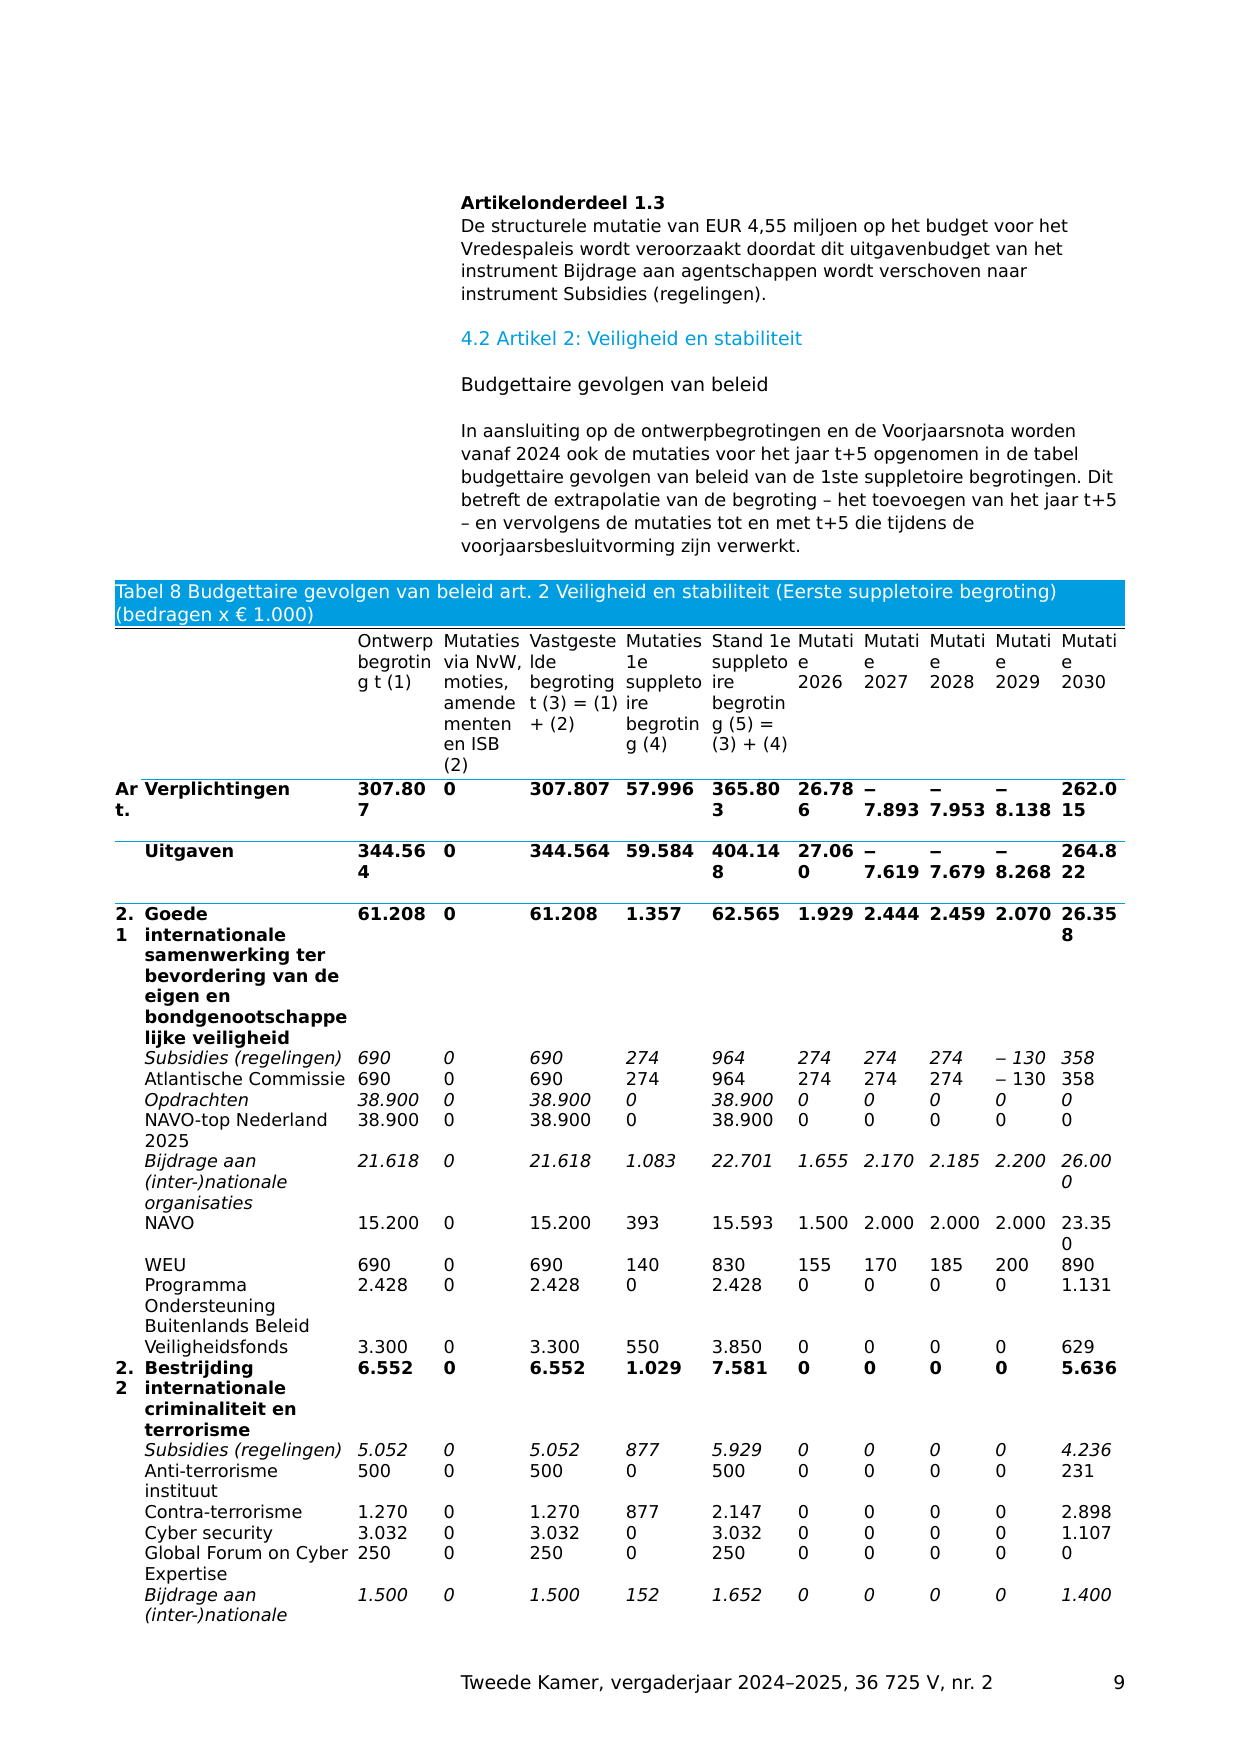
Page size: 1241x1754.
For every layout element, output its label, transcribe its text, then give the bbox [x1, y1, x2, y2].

table_cell 0 [440, 1275, 526, 1337]
table_cell 344.564 [526, 842, 623, 883]
table_cell [1058, 820, 1125, 841]
table_cell [623, 820, 709, 841]
title 4.2 Artikel 2: Veiligheid en stabiliteit [461, 328, 1125, 350]
table_cell 2.000 [992, 1213, 1058, 1254]
table_cell 0 [440, 1213, 526, 1254]
table_cell 1.652 [709, 1585, 795, 1626]
table_cell Mutaties 1e suppletoire begroting (4) [623, 629, 709, 778]
table_cell 4.236 [1058, 1440, 1125, 1461]
table_cell 344.564 [354, 842, 440, 883]
table_cell [623, 883, 709, 903]
table_cell 0 [992, 1502, 1058, 1523]
table_cell 0 [440, 1358, 526, 1440]
table_cell 0 [992, 1275, 1058, 1337]
table_cell 0 [861, 1523, 926, 1543]
table_cell [926, 883, 992, 903]
table_cell 3.032 [709, 1523, 795, 1543]
table_cell 5.052 [526, 1440, 623, 1461]
table_cell 0 [623, 1090, 709, 1110]
table_cell ‒ 130 [992, 1069, 1058, 1089]
table_cell 0 [992, 1337, 1058, 1358]
table_cell Mutatie 2030 [1058, 629, 1125, 778]
table_cell 21.618 [526, 1151, 623, 1213]
table_cell 22.701 [709, 1151, 795, 1213]
table_cell 7.581 [709, 1358, 795, 1440]
table_cell Mutatie 2026 [795, 629, 861, 778]
table_cell 629 [1058, 1337, 1125, 1358]
table_cell 61.208 [526, 904, 623, 1048]
table_cell 0 [440, 1523, 526, 1543]
table_cell 0 [440, 1502, 526, 1523]
table_cell 274 [861, 1048, 926, 1069]
table_cell Bestrijding internationale criminaliteit en terrorisme [141, 1358, 354, 1440]
table_cell 1.083 [623, 1151, 709, 1213]
table_cell 170 [861, 1255, 926, 1275]
table_cell 0 [623, 1461, 709, 1502]
table_cell 231 [1058, 1461, 1125, 1502]
table_cell 550 [623, 1337, 709, 1358]
table_cell Subsidies (regelingen) [141, 1048, 354, 1069]
table_cell 0 [623, 1275, 709, 1337]
table_cell 262.015 [1058, 780, 1125, 820]
table_cell 0 [795, 1440, 861, 1461]
table_cell 21.618 [354, 1151, 440, 1213]
table_cell 5.636 [1058, 1358, 1125, 1440]
table_cell [115, 1337, 141, 1358]
table_cell 2.000 [861, 1213, 926, 1254]
table_cell 0 [795, 1523, 861, 1543]
table_cell 690 [354, 1069, 440, 1089]
table_cell 155 [795, 1255, 861, 1275]
table_cell 1.500 [526, 1585, 623, 1626]
table_cell 0 [795, 1461, 861, 1502]
table_cell 2.428 [709, 1275, 795, 1337]
table_cell 38.900 [709, 1110, 795, 1151]
table_cell 0 [440, 1585, 526, 1626]
table_cell 3.300 [526, 1337, 623, 1358]
table_cell 0 [926, 1461, 992, 1502]
table_cell Mutatie 2027 [861, 629, 926, 778]
table_cell 26.358 [1058, 904, 1125, 1048]
table_cell Anti-terrorisme instituut [141, 1461, 354, 1502]
table_cell 140 [623, 1255, 709, 1275]
table_cell Atlantische Commissie [141, 1069, 354, 1089]
table_cell 358 [1058, 1048, 1125, 1069]
table_cell 0 [623, 1543, 709, 1584]
table_cell 2.200 [992, 1151, 1058, 1213]
table_cell ‒ 7.893 [861, 780, 926, 820]
table_cell [115, 842, 141, 883]
table_cell Goede internationale samenwerking ter bevordering van de eigen en bondgenootschappelijke veiligheid [141, 904, 354, 1048]
table_cell [926, 820, 992, 841]
table_cell 3.032 [526, 1523, 623, 1543]
table_cell 0 [992, 1543, 1058, 1584]
table_cell 1.270 [354, 1502, 440, 1523]
table_cell [115, 1440, 141, 1461]
table_cell 0 [861, 1543, 926, 1584]
table_cell 274 [795, 1048, 861, 1069]
table_cell 358 [1058, 1069, 1125, 1089]
table_cell [115, 1502, 141, 1523]
table_cell 0 [861, 1337, 926, 1358]
table_cell Bijdrage aan (inter-)nationale [141, 1585, 354, 1626]
table_cell 274 [795, 1069, 861, 1089]
table_cell ‒ 8.268 [992, 842, 1058, 883]
table_cell 2.185 [926, 1151, 992, 1213]
table_cell 964 [709, 1069, 795, 1089]
table_cell ‒ 8.138 [992, 780, 1058, 820]
table_cell 250 [354, 1543, 440, 1584]
table_cell NAVO-top Nederland 2025 [141, 1110, 354, 1151]
table_cell [440, 820, 526, 841]
table_cell ‒ 7.679 [926, 842, 992, 883]
table_cell [440, 883, 526, 903]
table_cell 2.428 [526, 1275, 623, 1337]
table_cell 200 [992, 1255, 1058, 1275]
table_cell 15.200 [354, 1213, 440, 1254]
table_cell Opdrachten [141, 1090, 354, 1110]
table_cell 0 [623, 1110, 709, 1151]
table_cell 393 [623, 1213, 709, 1254]
table_cell ‒ 7.953 [926, 780, 992, 820]
table_cell 0 [440, 1110, 526, 1151]
table_cell 890 [1058, 1255, 1125, 1275]
table_cell [115, 1543, 141, 1584]
table_cell Vastgestelde begroting t (3) = (1) + (2) [526, 629, 623, 778]
table_cell 0 [926, 1585, 992, 1626]
table_cell 1.270 [526, 1502, 623, 1523]
table_cell 3.850 [709, 1337, 795, 1358]
table_cell [354, 883, 440, 903]
table_cell 0 [440, 842, 526, 883]
table_cell 2.898 [1058, 1502, 1125, 1523]
title Budgettaire gevolgen van beleid [461, 374, 1125, 396]
table_cell 274 [926, 1048, 992, 1069]
table_cell 0 [623, 1523, 709, 1543]
table_cell 0 [861, 1110, 926, 1151]
table_cell 1.500 [354, 1585, 440, 1626]
table_cell [795, 883, 861, 903]
table_cell [526, 820, 623, 841]
table_cell 2.070 [992, 904, 1058, 1048]
table_cell NAVO [141, 1213, 354, 1254]
table_cell 500 [354, 1461, 440, 1502]
table_cell 0 [861, 1440, 926, 1461]
table_cell 877 [623, 1440, 709, 1461]
table_cell [115, 1461, 141, 1502]
table_cell 365.803 [709, 780, 795, 820]
table_cell 1.029 [623, 1358, 709, 1440]
table_cell 0 [992, 1358, 1058, 1440]
table_cell 690 [354, 1048, 440, 1069]
table_cell [115, 820, 141, 841]
table_cell [992, 883, 1058, 903]
table_cell 0 [861, 1461, 926, 1502]
text In aansluiting op de ontwerpbegrotingen en de Voorjaarsnota worden vanaf 2024 ook de mutaties voor het jaar t+5 opgenomen in de tabel budgettaire gevolgen van beleid van de 1ste suppletoire begrotingen. Dit betreft de extrapolatie van de begroting – het toevoegen van het jaar t+5 – en vervolgens de mutaties tot en met t+5 die tĳdens de voorjaarsbesluitvorming zĳn verwerkt. [461, 419, 1125, 557]
table_cell Stand 1e suppletoire begroting (5) = (3) + (4) [709, 629, 795, 778]
table_cell 26.000 [1058, 1151, 1125, 1213]
table_cell 152 [623, 1585, 709, 1626]
table_cell 0 [795, 1275, 861, 1337]
table_cell 0 [992, 1440, 1058, 1461]
table_cell 2.444 [861, 904, 926, 1048]
table_cell 274 [926, 1069, 992, 1089]
table_cell 2.459 [926, 904, 992, 1048]
table_cell 0 [795, 1543, 861, 1584]
table_cell 62.565 [709, 904, 795, 1048]
table_cell 3.300 [354, 1337, 440, 1358]
table_cell 0 [440, 1337, 526, 1358]
table_cell 38.900 [354, 1110, 440, 1151]
table_cell 3.032 [354, 1523, 440, 1543]
table_cell 250 [709, 1543, 795, 1584]
table_cell 57.996 [623, 780, 709, 820]
table_cell Programma Ondersteuning Buitenlands Beleid [141, 1275, 354, 1337]
table_cell 0 [926, 1440, 992, 1461]
table_cell 2.2 [115, 1358, 141, 1440]
table_cell [141, 820, 354, 841]
table_cell 274 [861, 1069, 926, 1089]
table_cell 0 [992, 1585, 1058, 1626]
table_cell 0 [440, 1069, 526, 1089]
table_cell 5.929 [709, 1440, 795, 1461]
table_cell 690 [354, 1255, 440, 1275]
table_cell 6.552 [354, 1358, 440, 1440]
table_cell 0 [926, 1543, 992, 1584]
table_cell 0 [1058, 1543, 1125, 1584]
table_cell Mutatie 2029 [992, 629, 1058, 778]
table_cell 0 [926, 1275, 992, 1337]
table_cell 0 [992, 1090, 1058, 1110]
table_cell 0 [926, 1502, 992, 1523]
table_cell Art. [115, 779, 141, 820]
table_cell 59.584 [623, 842, 709, 883]
table_cell [1058, 883, 1125, 903]
table_cell [115, 1090, 141, 1110]
table_cell [141, 629, 354, 778]
table_cell 1.131 [1058, 1275, 1125, 1337]
table_cell 0 [440, 1461, 526, 1502]
table_cell 26.786 [795, 780, 861, 820]
table_cell [709, 820, 795, 841]
table_cell 38.900 [354, 1090, 440, 1110]
table_cell [709, 883, 795, 903]
table_cell 964 [709, 1048, 795, 1069]
table_cell 690 [526, 1048, 623, 1069]
table_cell 0 [926, 1090, 992, 1110]
table_cell 0 [861, 1090, 926, 1110]
table_cell 0 [795, 1337, 861, 1358]
table_cell ‒ 130 [992, 1048, 1058, 1069]
table_cell 0 [992, 1523, 1058, 1543]
table_cell Global Forum on Cyber Expertise [141, 1543, 354, 1584]
table_cell [354, 820, 440, 841]
table_cell 0 [1058, 1110, 1125, 1151]
table_cell 404.148 [709, 842, 795, 883]
table_cell Cyber security [141, 1523, 354, 1543]
table_cell 0 [795, 1110, 861, 1151]
table_cell [115, 1110, 141, 1151]
table_cell [115, 1151, 141, 1213]
table_cell 264.822 [1058, 842, 1125, 883]
table_cell 690 [526, 1069, 623, 1089]
table_cell [861, 883, 926, 903]
table_cell 2.147 [709, 1502, 795, 1523]
table_cell 1.107 [1058, 1523, 1125, 1543]
table_cell 1.929 [795, 904, 861, 1048]
table_cell [115, 1585, 141, 1626]
table_cell 5.052 [354, 1440, 440, 1461]
table_cell 0 [440, 1090, 526, 1110]
table_cell 0 [795, 1585, 861, 1626]
table_cell 0 [926, 1523, 992, 1543]
table_cell 500 [526, 1461, 623, 1502]
table_cell [861, 820, 926, 841]
table_cell [115, 1275, 141, 1337]
table_cell [115, 1523, 141, 1543]
table_cell 0 [992, 1110, 1058, 1151]
table_cell [795, 820, 861, 841]
table_cell Mutatie 2028 [926, 629, 992, 778]
table_cell 27.060 [795, 842, 861, 883]
table_cell Ontwerpbegroting t (1) [354, 629, 440, 778]
table_cell 830 [709, 1255, 795, 1275]
table_cell 0 [861, 1275, 926, 1337]
table_cell Subsidies (regelingen) [141, 1440, 354, 1461]
table_cell 1.500 [795, 1213, 861, 1254]
table_cell 1.400 [1058, 1585, 1125, 1626]
table_cell [115, 1213, 141, 1254]
table_cell 274 [623, 1048, 709, 1069]
table_cell 690 [526, 1255, 623, 1275]
table_cell 6.552 [526, 1358, 623, 1440]
table_cell 23.350 [1058, 1213, 1125, 1254]
table_cell 307.807 [526, 780, 623, 820]
table_cell [526, 883, 623, 903]
table_cell [115, 1048, 141, 1069]
table_cell 15.593 [709, 1213, 795, 1254]
table_cell 38.900 [526, 1090, 623, 1110]
table_cell 0 [440, 1255, 526, 1275]
table_cell 0 [795, 1502, 861, 1523]
table_cell 0 [926, 1358, 992, 1440]
table_cell 274 [623, 1069, 709, 1089]
table_cell [115, 1255, 141, 1275]
table_cell 500 [709, 1461, 795, 1502]
table_cell 0 [861, 1502, 926, 1523]
table_cell Verplichtingen [141, 780, 354, 820]
table_cell Veiligheidsfonds [141, 1337, 354, 1358]
table_cell 2.428 [354, 1275, 440, 1337]
table_cell [141, 883, 354, 903]
table_cell Contra-terrorisme [141, 1502, 354, 1523]
table_cell 0 [795, 1090, 861, 1110]
table_cell 1.357 [623, 904, 709, 1048]
table_cell 185 [926, 1255, 992, 1275]
table_cell WEU [141, 1255, 354, 1275]
table_cell 0 [861, 1585, 926, 1626]
table_cell ‒ 7.619 [861, 842, 926, 883]
table_cell 0 [440, 1440, 526, 1461]
text Artikelonderdeel 1.3 De structurele mutatie van EUR 4,55 miljoen op het budget voor het Vredespaleis wordt veroorzaakt doordat dit uitgavenbudget van het instrument Bijdrage aan agentschappen wordt verschoven naar instrument Subsidies (regelingen). [461, 191, 1125, 305]
table_cell 250 [526, 1543, 623, 1584]
table_cell 2.000 [926, 1213, 992, 1254]
table_cell 0 [440, 1151, 526, 1213]
table_cell [992, 820, 1058, 841]
table_cell 0 [440, 1543, 526, 1584]
table_cell 0 [1058, 1090, 1125, 1110]
table_cell [115, 629, 141, 778]
table_cell 0 [440, 780, 526, 820]
table_cell 61.208 [354, 904, 440, 1048]
table_cell 0 [440, 904, 526, 1048]
table_cell [115, 883, 141, 903]
table_cell 1.655 [795, 1151, 861, 1213]
table_cell 2.1 [115, 904, 141, 1048]
table_cell 0 [795, 1358, 861, 1440]
table_cell 307.807 [354, 780, 440, 820]
table_cell 2.170 [861, 1151, 926, 1213]
table_cell 0 [992, 1461, 1058, 1502]
table_cell 877 [623, 1502, 709, 1523]
table_cell 15.200 [526, 1213, 623, 1254]
table_cell [115, 1069, 141, 1089]
table_cell 0 [861, 1358, 926, 1440]
table_cell Mutaties via NvW, moties, amendementen en ISB (2) [440, 629, 526, 778]
table_cell 38.900 [709, 1090, 795, 1110]
table_cell 0 [926, 1110, 992, 1151]
table_cell Bijdrage aan (inter-)nationale organisaties [141, 1151, 354, 1213]
table_cell 0 [926, 1337, 992, 1358]
table_cell 38.900 [526, 1110, 623, 1151]
table_cell 0 [440, 1048, 526, 1069]
table_cell Uitgaven [141, 842, 354, 883]
